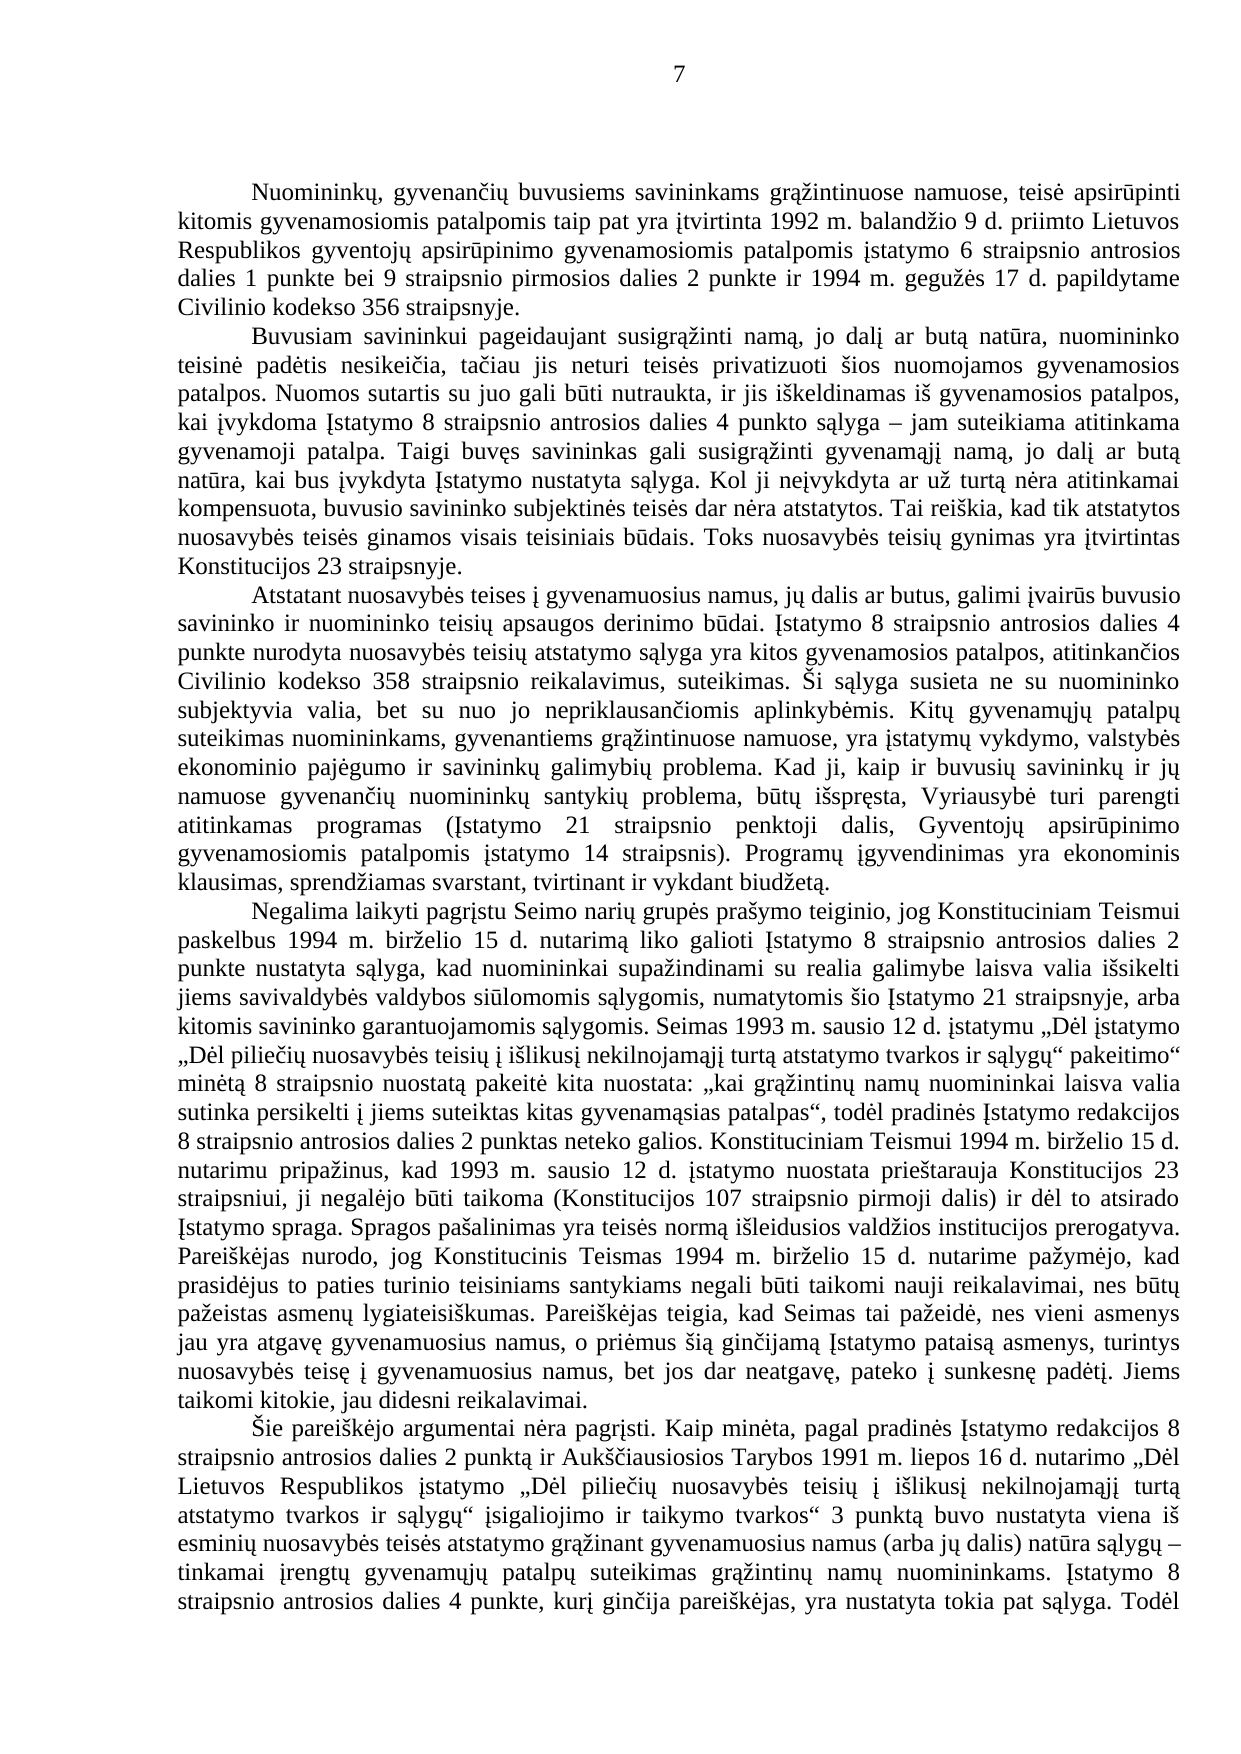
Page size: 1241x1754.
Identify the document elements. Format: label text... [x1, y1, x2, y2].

text Nuomininkų, gyvenančių buvusiems savininkams grąžintinuose namuose, teisė apsirūpinti kitomis gyvenamosiomis patalpomis taip pat yra įtvirtinta 1992 m. balandžio 9 d. priimto Lietuvos Respublikos gyventojų apsirūpinimo gyvenamosiomis patalpomis įstatymo 6 straipsnio antrosios dalies 1 punkte bei 9 straipsnio pirmosios dalies 2 punkte ir 1994 m. gegužės 17 d. papildytame Civilinio kodekso 356 straipsnyje. [177, 177, 1181, 321]
text Negalima laikyti pagrįstu Seimo narių grupės prašymo teiginio, jog Konstituciniam Teismui paskelbus 1994 m. birželio 15 d. nutarimą liko galioti Įstatymo 8 straipsnio antrosios dalies 2 punkte nustatyta sąlyga, kad nuomininkai supažindinami su realia galimybe laisva valia išsikelti jiems savivaldybės valdybos siūlomomis sąlygomis, numatytomis šio Įstatymo 21 straipsnyje, arba kitomis savininko garantuojamomis sąlygomis. Seimas 1993 m. sausio 12 d. įstatymu „Dėl įstatymo „Dėl piliečių nuosavybės teisių į išlikusį nekilnojamąjį turtą atstatymo tvarkos ir sąlygų“ pakeitimo“ minėtą 8 straipsnio nuostatą pakeitė kita nuostata: „kai grąžintinų namų nuomininkai laisva valia sutinka persikelti į jiems suteiktas kitas gyvenamąsias patalpas“, todėl pradinės Įstatymo redakcijos 8 straipsnio antrosios dalies 2 punktas neteko galios. Konstituciniam Teismui 1994 m. birželio 15 d. nutarimu pripažinus, kad 1993 m. sausio 12 d. įstatymo nuostata prieštarauja Konstitucijos 23 straipsniui, ji negalėjo būti taikoma (Konstitucijos 107 straipsnio pirmoji dalis) ir dėl to atsirado Įstatymo spraga. Spragos pašalinimas yra teisės normą išleidusios valdžios institucijos prerogatyva. Pareiškėjas nurodo, jog Konstitucinis Teismas 1994 m. birželio 15 d. nutarime pažymėjo, kad prasidėjus to paties turinio teisiniams santykiams negali būti taikomi nauji reikalavimai, nes būtų pažeistas asmenų lygiateisiškumas. Pareiškėjas teigia, kad Seimas tai pažeidė, nes vieni asmenys jau yra atgavę gyvenamuosius namus, o priėmus šią ginčijamą Įstatymo pataisą asmenys, turintys nuosavybės teisę į gyvenamuosius namus, bet jos dar neatgavę, pateko į sunkesnę padėtį. Jiems taikomi kitokie, jau didesni reikalavimai. [177, 896, 1181, 1413]
text Atstatant nuosavybės teises į gyvenamuosius namus, jų dalis ar butus, galimi įvairūs buvusio savininko ir nuomininko teisių apsaugos derinimo būdai. Įstatymo 8 straipsnio antrosios dalies 4 punkte nurodyta nuosavybės teisių atstatymo sąlyga yra kitos gyvenamosios patalpos, atitinkančios Civilinio kodekso 358 straipsnio reikalavimus, suteikimas. Ši sąlyga susieta ne su nuomininko subjektyvia valia, bet su nuo jo nepriklausančiomis aplinkybėmis. Kitų gyvenamųjų patalpų suteikimas nuomininkams, gyvenantiems grąžintinuose namuose, yra įstatymų vykdymo, valstybės ekonominio pajėgumo ir savininkų galimybių problema. Kad ji, kaip ir buvusių savininkų ir jų namuose gyvenančių nuomininkų santykių problema, būtų išspręsta, Vyriausybė turi parengti atitinkamas programas (Įstatymo 21 straipsnio penktoji dalis, Gyventojų apsirūpinimo gyvenamosiomis patalpomis įstatymo 14 straipsnis). Programų įgyvendinimas yra ekonominis klausimas, sprendžiamas svarstant, tvirtinant ir vykdant biudžetą. [177, 580, 1181, 896]
text Šie pareiškėjo argumentai nėra pagrįsti. Kaip minėta, pagal pradinės Įstatymo redakcijos 8 straipsnio antrosios dalies 2 punktą ir Aukščiausiosios Tarybos 1991 m. liepos 16 d. nutarimo „Dėl Lietuvos Respublikos įstatymo „Dėl piliečių nuosavybės teisių į išlikusį nekilnojamąjį turtą atstatymo tvarkos ir sąlygų“ įsigaliojimo ir taikymo tvarkos“ 3 punktą buvo nustatyta viena iš esminių nuosavybės teisės atstatymo grąžinant gyvenamuosius namus (arba jų dalis) natūra sąlygų – tinkamai įrengtų gyvenamųjų patalpų suteikimas grąžintinų namų nuomininkams. Įstatymo 8 straipsnio antrosios dalies 4 punkte, kurį ginčija pareiškėjas, yra nustatyta tokia pat sąlyga. Todėl [177, 1413, 1181, 1615]
text Buvusiam savininkui pageidaujant susigrąžinti namą, jo dalį ar butą natūra, nuomininko teisinė padėtis nesikeičia, tačiau jis neturi teisės privatizuoti šios nuomojamos gyvenamosios patalpos. Nuomos sutartis su juo gali būti nutraukta, ir jis iškeldinamas iš gyvenamosios patalpos, kai įvykdoma Įstatymo 8 straipsnio antrosios dalies 4 punkto sąlyga – jam suteikiama atitinkama gyvenamoji patalpa. Taigi buvęs savininkas gali susigrąžinti gyvenamąjį namą, jo dalį ar butą natūra, kai bus įvykdyta Įstatymo nustatyta sąlyga. Kol ji neįvykdyta ar už turtą nėra atitinkamai kompensuota, buvusio savininko subjektinės teisės dar nėra atstatytos. Tai reiškia, kad tik atstatytos nuosavybės teisės ginamos visais teisiniais būdais. Toks nuosavybės teisių gynimas yra įtvirtintas Konstitucijos 23 straipsnyje. [177, 321, 1181, 580]
